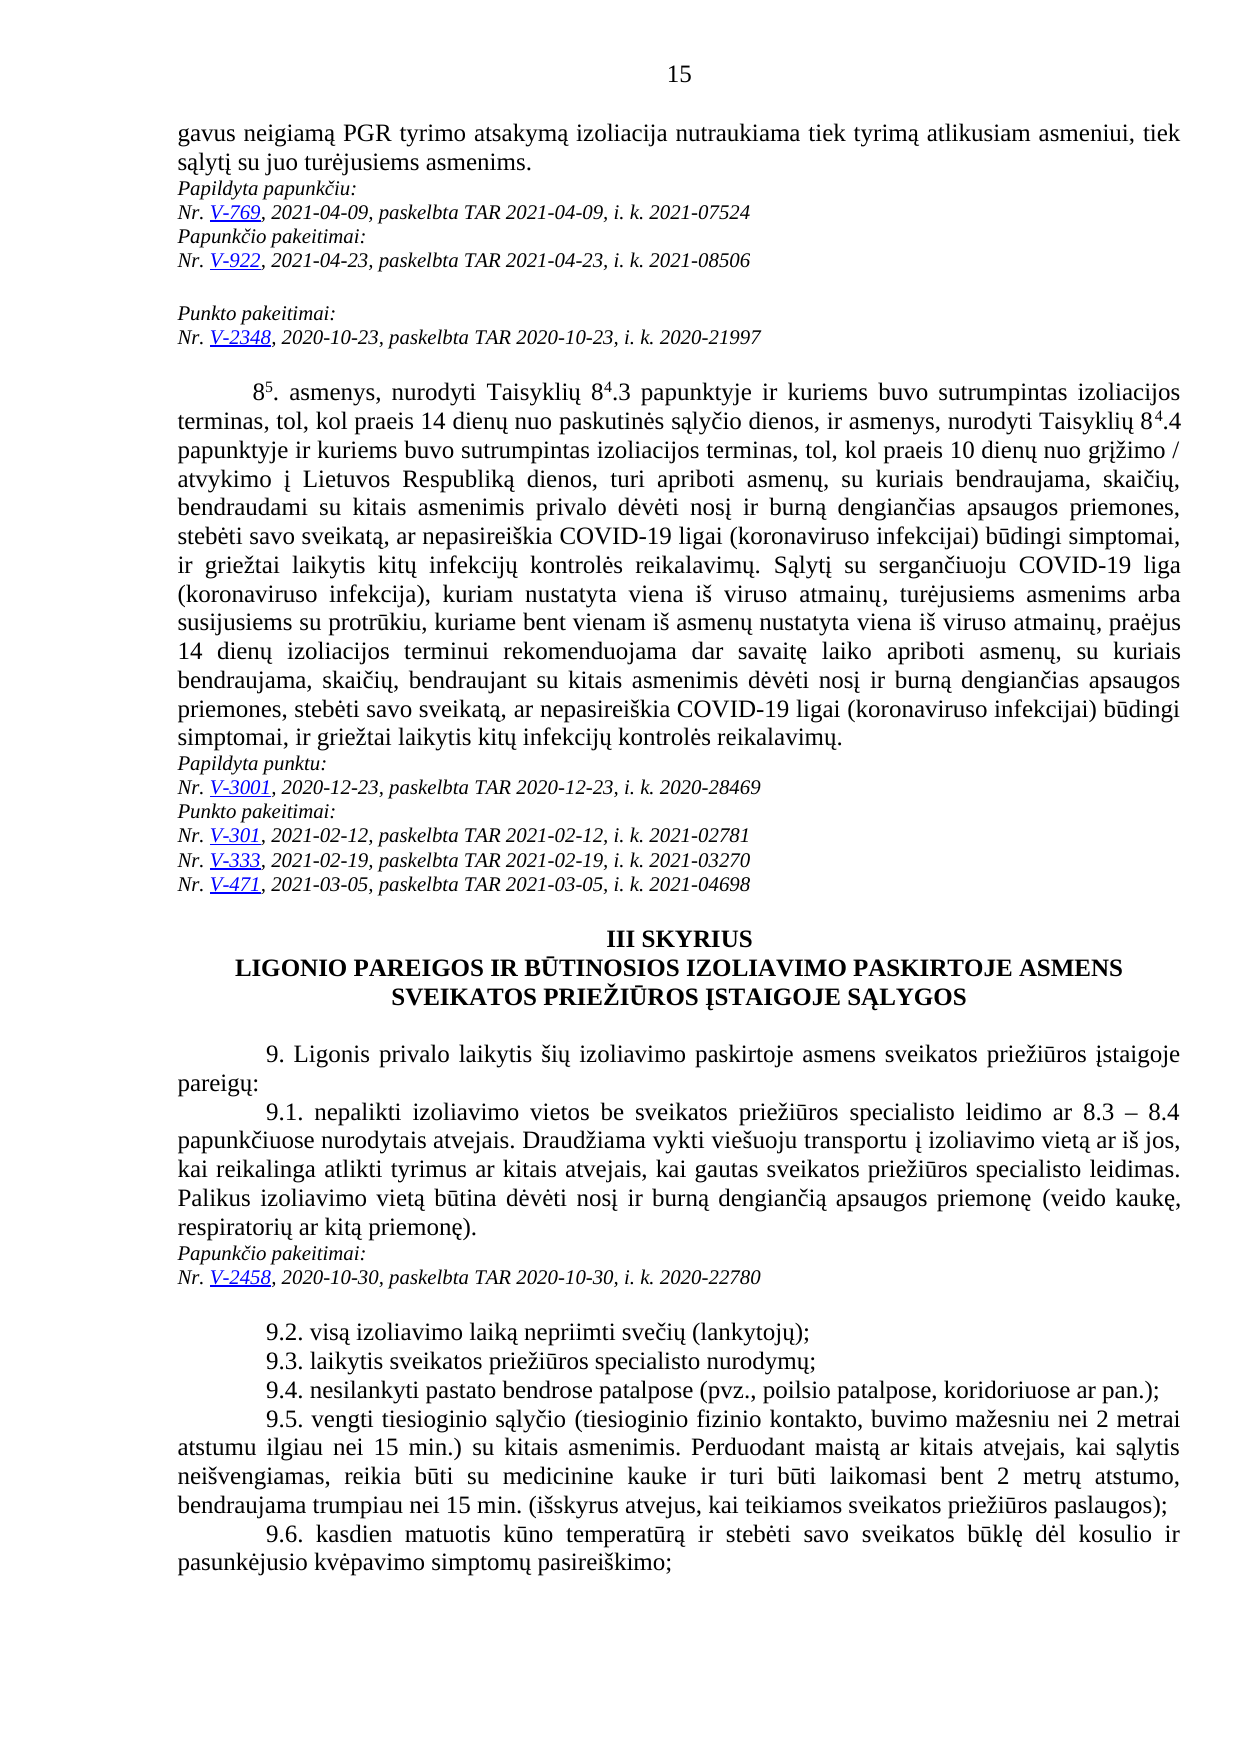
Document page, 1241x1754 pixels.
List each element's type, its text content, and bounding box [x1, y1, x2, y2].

text Papunkčio pakeitimai: [177, 1241, 1181, 1265]
text Nr. V-471, 2021-03-05, paskelbta TAR 2021-03-05, i. k. 2021-04698 [177, 872, 1181, 896]
text Punkto pakeitimai: [177, 799, 1181, 823]
text 9.3. laikytis sveikatos priežiūros specialisto nurodymų; [177, 1346, 1181, 1375]
text Nr. V-2348, 2020-10-23, paskelbta TAR 2020-10-23, i. k. 2020-21997 [177, 325, 1181, 349]
text Nr. V-301, 2021-02-12, paskelbta TAR 2021-02-12, i. k. 2021-02781 [177, 823, 1181, 847]
text III skyrius [177, 924, 1181, 953]
text 9.6. kasdien matuotis kūno temperatūrą ir stebėti savo sveikatos būklę dėl kosulio ir pasunkėjusio kvėpavimo simptomų pasireiškimo; [177, 1519, 1181, 1576]
text 9. Ligonis privalo laikytis šių izoliavimo paskirtoje asmens sveikatos priežiūros įstaigoje pareigų: [177, 1039, 1181, 1097]
text 9.2. visą izoliavimo laiką nepriimti svečių (lankytojų); [177, 1317, 1181, 1346]
text Ligonio pareigos ir BŪTINOSIOS IZOLIAVIMO paskirtoje ASMENS sveikatos priežiūros įstaigoje SĄLYGOS [177, 953, 1181, 1011]
text 85. asmenys, nurodyti Taisyklių 84.3 papunktyje ir kuriems buvo sutrumpintas izoliacijos terminas, tol, kol praeis 14 dienų nuo paskutinės sąlyčio dienos, ir asmenys, nurodyti Taisyklių 84.4 papunktyje ir kuriems buvo sutrumpintas izoliacijos terminas, tol, kol praeis 10 dienų nuo grįžimo / atvykimo į Lietuvos Respubliką dienos, turi apriboti asmenų, su kuriais bendraujama, skaičių, bendraudami su kitais asmenimis privalo dėvėti nosį ir burną dengiančias apsaugos priemones, stebėti savo sveikatą, ar nepasireiškia COVID-19 ligai (koronaviruso infekcijai) būdingi simptomai, ir griežtai laikytis kitų infekcijų kontrolės reikalavimų. Sąlytį su sergančiuoju COVID-19 liga (koronaviruso infekcija), kuriam nustatyta viena iš viruso atmainų, turėjusiems asmenims arba susijusiems su protrūkiu, kuriame bent vienam iš asmenų nustatyta viena iš viruso atmainų, praėjus 14 dienų izoliacijos terminui rekomenduojama dar savaitę laiko apriboti asmenų, su kuriais bendraujama, skaičių, bendraujant su kitais asmenimis dėvėti nosį ir burną dengiančias apsaugos priemones, stebėti savo sveikatą, ar nepasireiškia COVID-19 ligai (koronaviruso infekcijai) būdingi simptomai, ir griežtai laikytis kitų infekcijų kontrolės reikalavimų. [177, 377, 1181, 751]
text Nr. V-769, 2021-04-09, paskelbta TAR 2021-04-09, i. k. 2021-07524 [177, 200, 1181, 224]
text Nr. V-922, 2021-04-23, paskelbta TAR 2021-04-23, i. k. 2021-08506 [177, 248, 1181, 272]
text 9.5. vengti tiesioginio sąlyčio (tiesioginio fizinio kontakto, buvimo mažesniu nei 2 metrai atstumu ilgiau nei 15 min.) su kitais asmenimis. Perduodant maistą ar kitais atvejais, kai sąlytis neišvengiamas, reikia būti su medicinine kauke ir turi būti laikomasi bent 2 metrų atstumo, bendraujama trumpiau nei 15 min. (išskyrus atvejus, kai teikiamos sveikatos priežiūros paslaugos); [177, 1404, 1181, 1519]
text Nr. V-2458, 2020-10-30, paskelbta TAR 2020-10-30, i. k. 2020-22780 [177, 1265, 1181, 1289]
text Nr. V-3001, 2020-12-23, paskelbta TAR 2020-12-23, i. k. 2020-28469 [177, 775, 1181, 799]
text Papildyta punktu: [177, 751, 1181, 775]
text 9.4. nesilankyti pastato bendrose patalpose (pvz., poilsio patalpose, koridoriuose ar pan.); [177, 1375, 1181, 1404]
text Punkto pakeitimai: [177, 301, 1181, 325]
text Papunkčio pakeitimai: [177, 224, 1181, 248]
text 9.1. nepalikti izoliavimo vietos be sveikatos priežiūros specialisto leidimo ar 8.3 – 8.4 papunkčiuose nurodytais atvejais. Draudžiama vykti viešuoju transportu į izoliavimo vietą ar iš jos, kai reikalinga atlikti tyrimus ar kitais atvejais, kai gautas sveikatos priežiūros specialisto leidimas. Palikus izoliavimo vietą būtina dėvėti nosį ir burną dengiančią apsaugos priemonę (veido kaukę, respiratorių ar kitą priemonę). [177, 1097, 1181, 1241]
text Nr. V-333, 2021-02-19, paskelbta TAR 2021-02-19, i. k. 2021-03270 [177, 847, 1181, 872]
text gavus neigiamą PGR tyrimo atsakymą izoliacija nutraukiama tiek tyrimą atlikusiam asmeniui, tiek sąlytį su juo turėjusiems asmenims. [177, 118, 1181, 176]
text Papildyta papunkčiu: [177, 176, 1181, 200]
